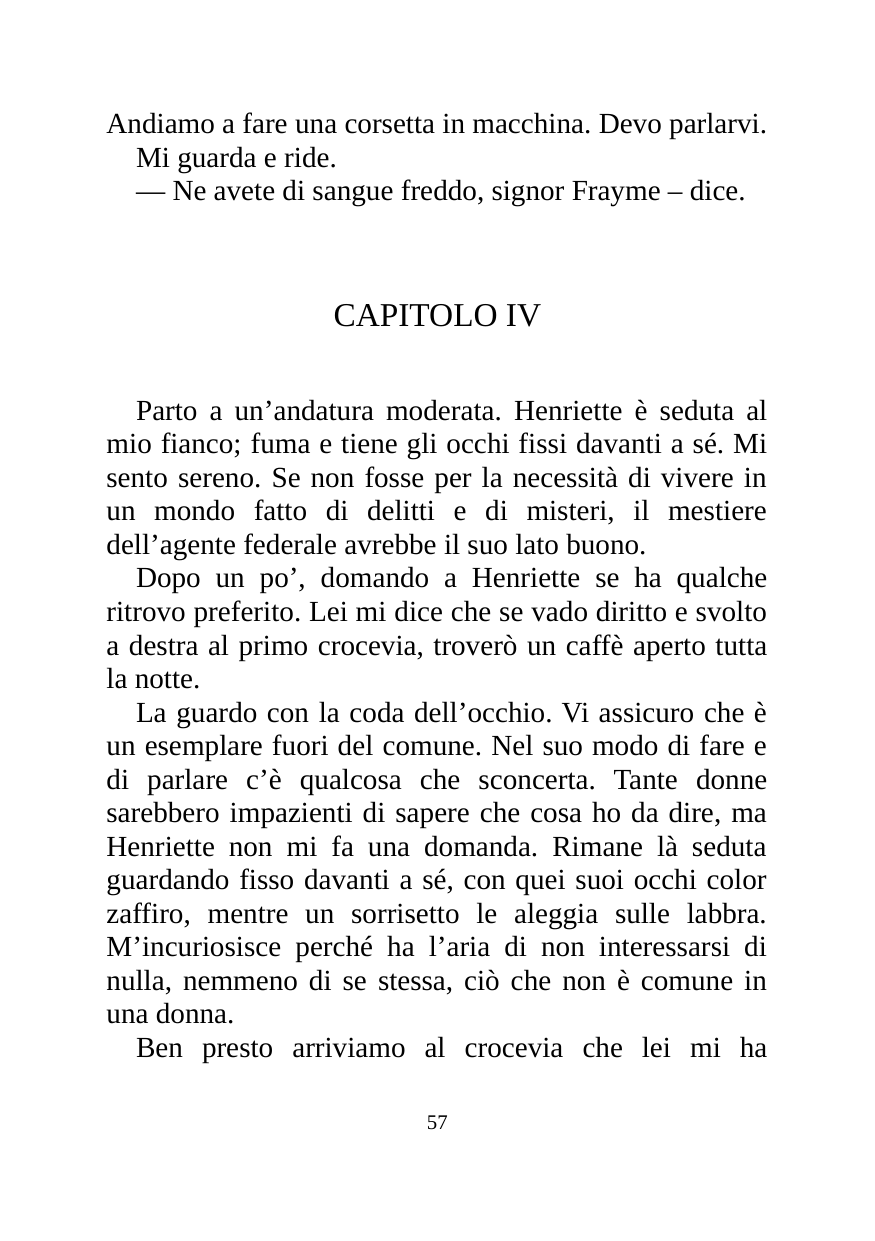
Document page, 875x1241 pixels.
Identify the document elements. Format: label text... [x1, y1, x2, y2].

text Parto a un’andatura moderata. Henriette è seduta al mio fianco; fuma e tiene gli occhi fissi davanti a sé. Mi sento sereno. Se non fosse per la necessità di vivere in un mondo fatto di delitti e di misteri, il mestiere dell’agente federale avrebbe il suo lato buono. [106, 393, 768, 561]
text Mi guarda e ride. [106, 140, 768, 173]
text — Ne avete di sangue freddo, signor Frayme – dice. [106, 173, 768, 207]
text La guardo con la coda dell’occhio. Vi assicuro che è un esemplare fuori del comune. Nel suo modo di fare e di parlare c’è qualcosa che sconcerta. Tante donne sarebbero impazienti di sapere che cosa ho da dire, ma Henriette non mi fa una domanda. Rimane là seduta guardando fisso davanti a sé, con quei suoi occhi color zaffiro, mentre un sorrisetto le aleggia sulle labbra. M’incuriosisce perché ha l’aria di non interessarsi di nulla, nemmeno di se stessa, ciò che non è comune in una donna. [106, 695, 768, 1030]
subtitle CAPITOLO IV [106, 295, 768, 334]
text Ben presto arriviamo al crocevia che lei mi ha [106, 1030, 768, 1064]
text Andiamo a fare una corsetta in macchina. Devo parlarvi. [106, 106, 768, 140]
text Dopo un po’, domando a Henriette se ha qualche ritrovo preferito. Lei mi dice che se vado diritto e svolto a destra al primo crocevia, troverò un caffè aperto tutta la notte. [106, 561, 768, 695]
